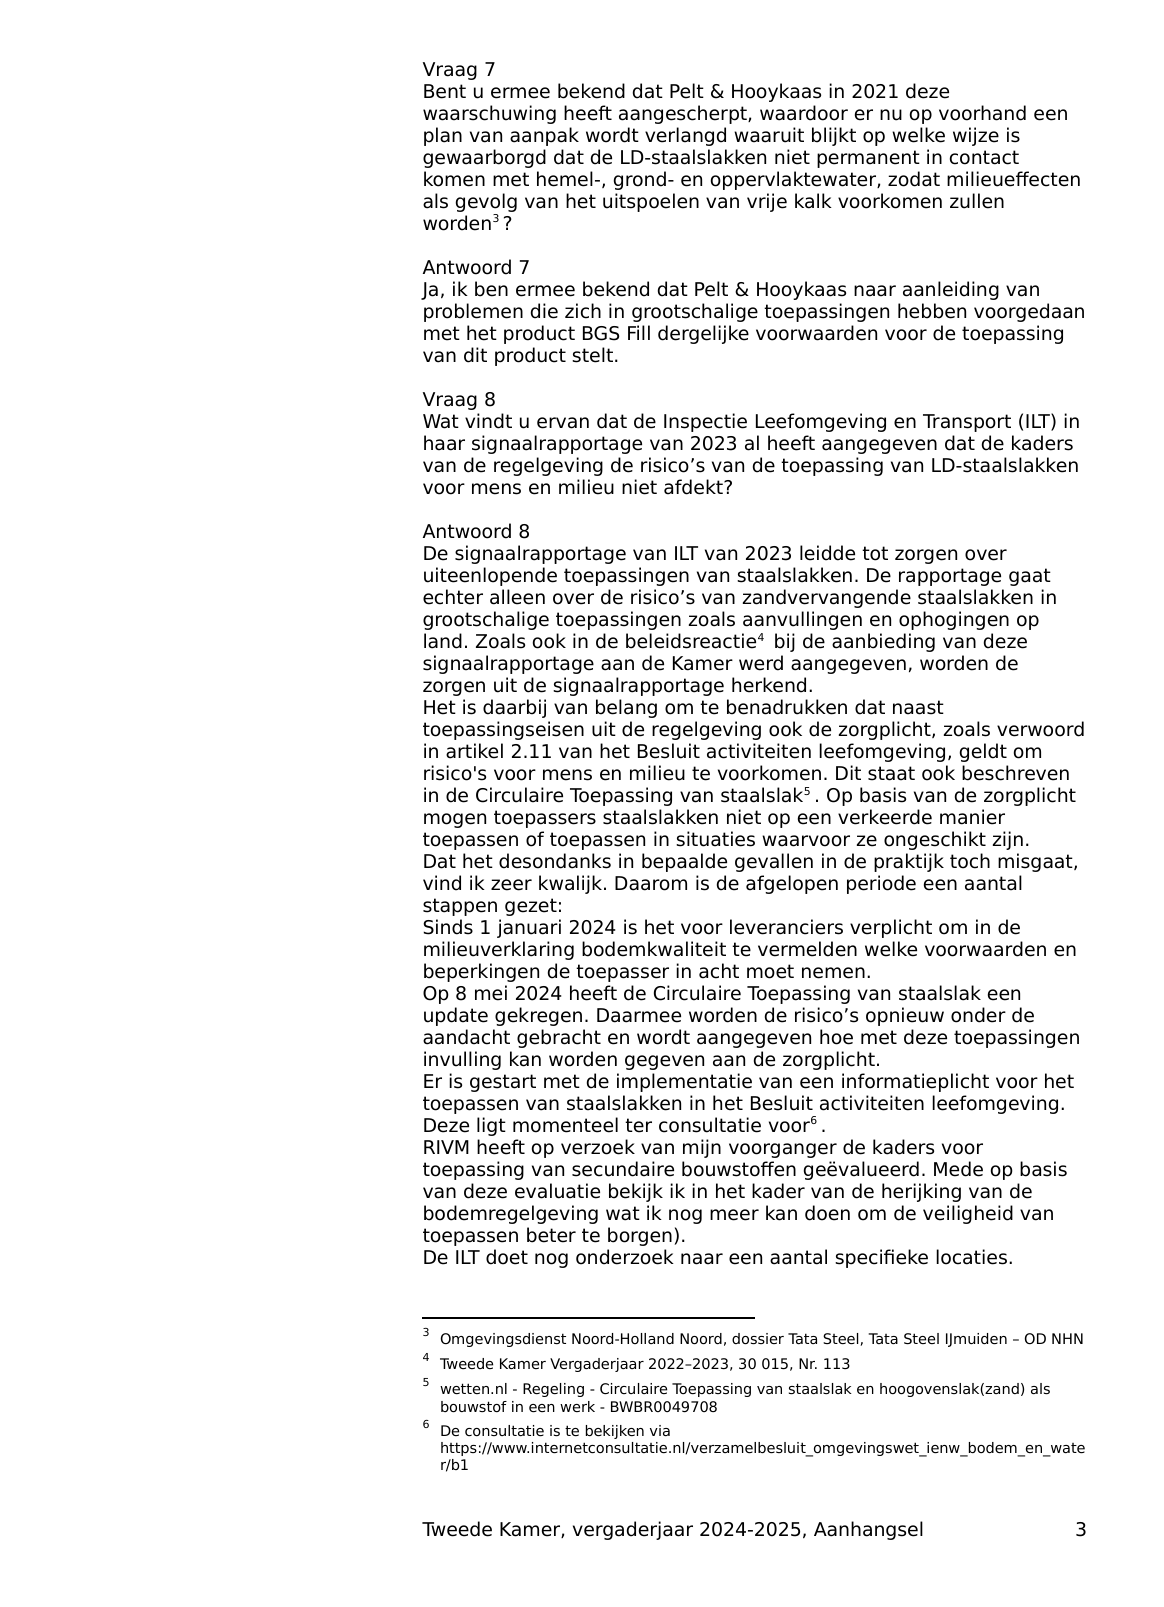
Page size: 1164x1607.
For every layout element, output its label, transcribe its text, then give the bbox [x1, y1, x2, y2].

text Vraag 8 [422, 389, 1087, 411]
text RIVM heeft op verzoek van mijn voorganger de kaders voor toepassing van secundaire bouwstoffen geëvalueerd. Mede op basis van deze evaluatie bekijk ik in het kader van de herijking van de bodemregelgeving wat ik nog meer kan doen om de veiligheid van toepassen beter te borgen). [422, 1137, 1087, 1247]
text De ILT doet nog onderzoek naar een aantal specifieke locaties. [422, 1247, 1087, 1268]
text Antwoord 8 [422, 521, 1087, 543]
text Ja, ik ben ermee bekend dat Pelt & Hooykaas naar aanleiding van problemen die zich in grootschalige toepassingen hebben voorgedaan met het product BGS Fill dergelijke voorwaarden voor de toepassing van dit product stelt. [422, 279, 1087, 367]
text Sinds 1 januari 2024 is het voor leveranciers verplicht om in de milieuverklaring bodemkwaliteit te vermelden welke voorwaarden en beperkingen de toepasser in acht moet nemen. [422, 917, 1087, 983]
text Tweede Kamer Vergaderjaar 2022–2023, 30 015, Nr. 113 [422, 1352, 1087, 1374]
text wetten.nl - Regeling - Circulaire Toepassing van staalslak en hoogovenslak(zand) als bouwstof in een werk - BWBR0049708 [422, 1377, 1087, 1416]
text Antwoord 7 [422, 257, 1087, 279]
text Dat het desondanks in bepaalde gevallen in de praktijk toch misgaat, vind ik zeer kwalijk. Daarom is de afgelopen periode een aantal stappen gezet: [422, 851, 1087, 917]
text Er is gestart met de implementatie van een informatieplicht voor het toepassen van staalslakken in het Besluit activiteiten leefomgeving. Deze ligt momenteel ter consultatie voor. [422, 1071, 1087, 1137]
text Vraag 7 [422, 59, 1087, 81]
text Wat vindt u ervan dat de Inspectie Leefomgeving en Transport (ILT) in haar signaalrapportage van 2023 al heeft aangegeven dat de kaders van de regelgeving de risico’s van de toepassing van LD-staalslakken voor mens en milieu niet afdekt? [422, 411, 1087, 499]
text De signaalrapportage van ILT van 2023 leidde tot zorgen over uiteenlopende toepassingen van staalslakken. De rapportage gaat echter alleen over de risico’s van zandvervangende staalslakken in grootschalige toepassingen zoals aanvullingen en ophogingen op land. Zoals ook in de beleidsreactie bij de aanbieding van deze signaalrapportage aan de Kamer werd aangegeven, worden de zorgen uit de signaalrapportage herkend. [422, 543, 1087, 697]
text Het is daarbij van belang om te benadrukken dat naast toepassingseisen uit de regelgeving ook de zorgplicht, zoals verwoord in artikel 2.11 van het Besluit activiteiten leefomgeving, geldt om risico's voor mens en milieu te voorkomen. Dit staat ook beschreven in de Circulaire Toepassing van staalslak. Op basis van de zorgplicht mogen toepassers staalslakken niet op een verkeerde manier toepassen of toepassen in situaties waarvoor ze ongeschikt zijn. [422, 697, 1087, 851]
text Op 8 mei 2024 heeft de Circulaire Toepassing van staalslak een update gekregen. Daarmee worden de risico’s opnieuw onder de aandacht gebracht en wordt aangegeven hoe met deze toepassingen invulling kan worden gegeven aan de zorgplicht. [422, 983, 1087, 1071]
text Bent u ermee bekend dat Pelt & Hooykaas in 2021 deze waarschuwing heeft aangescherpt, waardoor er nu op voorhand een plan van aanpak wordt verlangd waaruit blijkt op welke wijze is gewaarborgd dat de LD-staalslakken niet permanent in contact komen met hemel-, grond- en oppervlaktewater, zodat milieueffecten als gevolg van het uitspoelen van vrije kalk voorkomen zullen worden? [422, 81, 1087, 235]
text De consultatie is te bekijken via https://www.internetconsultatie.nl/verzamelbesluit_omgevingswet_ienw_bodem_en_water/b1 [422, 1418, 1087, 1474]
text Omgevingsdienst Noord-Holland Noord, dossier Tata Steel, Tata Steel IJmuiden – OD NHN [422, 1327, 1087, 1349]
